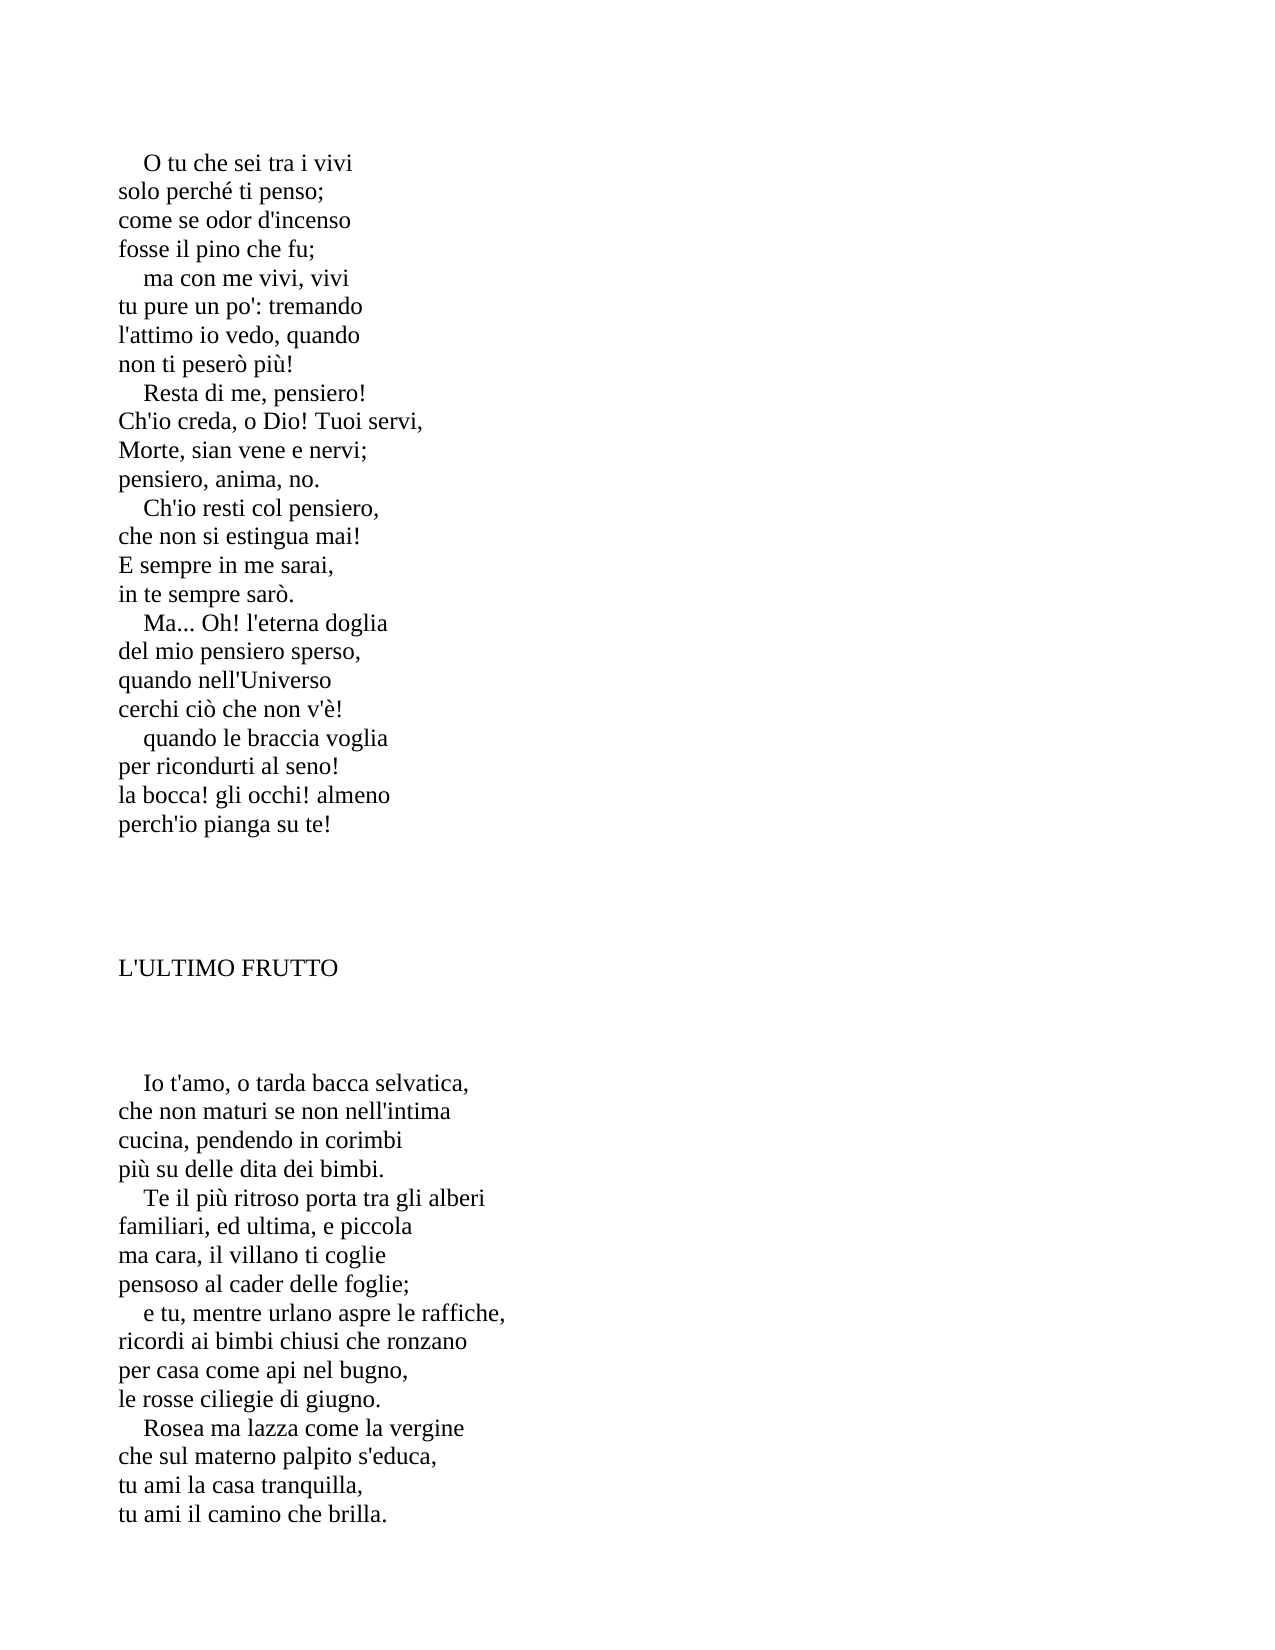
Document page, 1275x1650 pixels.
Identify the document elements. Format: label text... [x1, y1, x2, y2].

text che non maturi se non nell'intima [118, 1096, 1157, 1125]
text come se odor d'incenso [118, 205, 1157, 234]
text la bocca! gli occhi! almeno [118, 780, 1157, 809]
text ricordi ai bimbi chiusi che ronzano [118, 1326, 1157, 1355]
text pensiero, anima, no. [118, 464, 1157, 493]
text quando nell'Universo [118, 665, 1157, 694]
text O tu che sei tra i vivi [118, 148, 1157, 176]
text che sul materno palpito s'educa, [118, 1441, 1157, 1470]
text cerchi ciò che non v'è! [118, 694, 1157, 723]
text che non si estingua mai! [118, 521, 1157, 550]
text E sempre in me sarai, [118, 550, 1157, 579]
text tu ami la casa tranquilla, [118, 1470, 1157, 1499]
text pensoso al cader delle foglie; [118, 1269, 1157, 1298]
text familiari, ed ultima, e piccola [118, 1211, 1157, 1240]
text Ma... Oh! l'eterna doglia [118, 608, 1157, 636]
text Rosea ma lazza come la vergine [118, 1413, 1157, 1441]
text tu ami il camino che brilla. [118, 1499, 1157, 1528]
text in te sempre sarò. [118, 579, 1157, 608]
text non ti peserò più! [118, 349, 1157, 378]
text perch'io pianga su te! [118, 809, 1157, 838]
text più su delle dita dei bimbi. [118, 1154, 1157, 1183]
text solo perché ti penso; [118, 176, 1157, 205]
text cucina, pendendo in corimbi [118, 1125, 1157, 1154]
text per ricondurti al seno! [118, 751, 1157, 780]
text quando le braccia voglia [118, 723, 1157, 751]
text l'attimo io vedo, quando [118, 320, 1157, 349]
text ma cara, il villano ti coglie [118, 1240, 1157, 1269]
text fosse il pino che fu; [118, 234, 1157, 263]
text per casa come api nel bugno, [118, 1355, 1157, 1384]
text Morte, sian vene e nervi; [118, 435, 1157, 464]
text L'ULTIMO FRUTTO [118, 953, 1157, 981]
text Io t'amo, o tarda bacca selvatica, [118, 1068, 1157, 1096]
text Te il più ritroso porta tra gli alberi [118, 1183, 1157, 1211]
text Ch'io creda, o Dio! Tuoi servi, [118, 406, 1157, 435]
text e tu, mentre urlano aspre le raffiche, [118, 1298, 1157, 1326]
text Ch'io resti col pensiero, [118, 493, 1157, 521]
text tu pure un po': tremando [118, 291, 1157, 320]
text le rosse ciliegie di giugno. [118, 1384, 1157, 1413]
text ma con me vivi, vivi [118, 263, 1157, 291]
text Resta di me, pensiero! [118, 378, 1157, 406]
text del mio pensiero sperso, [118, 636, 1157, 665]
